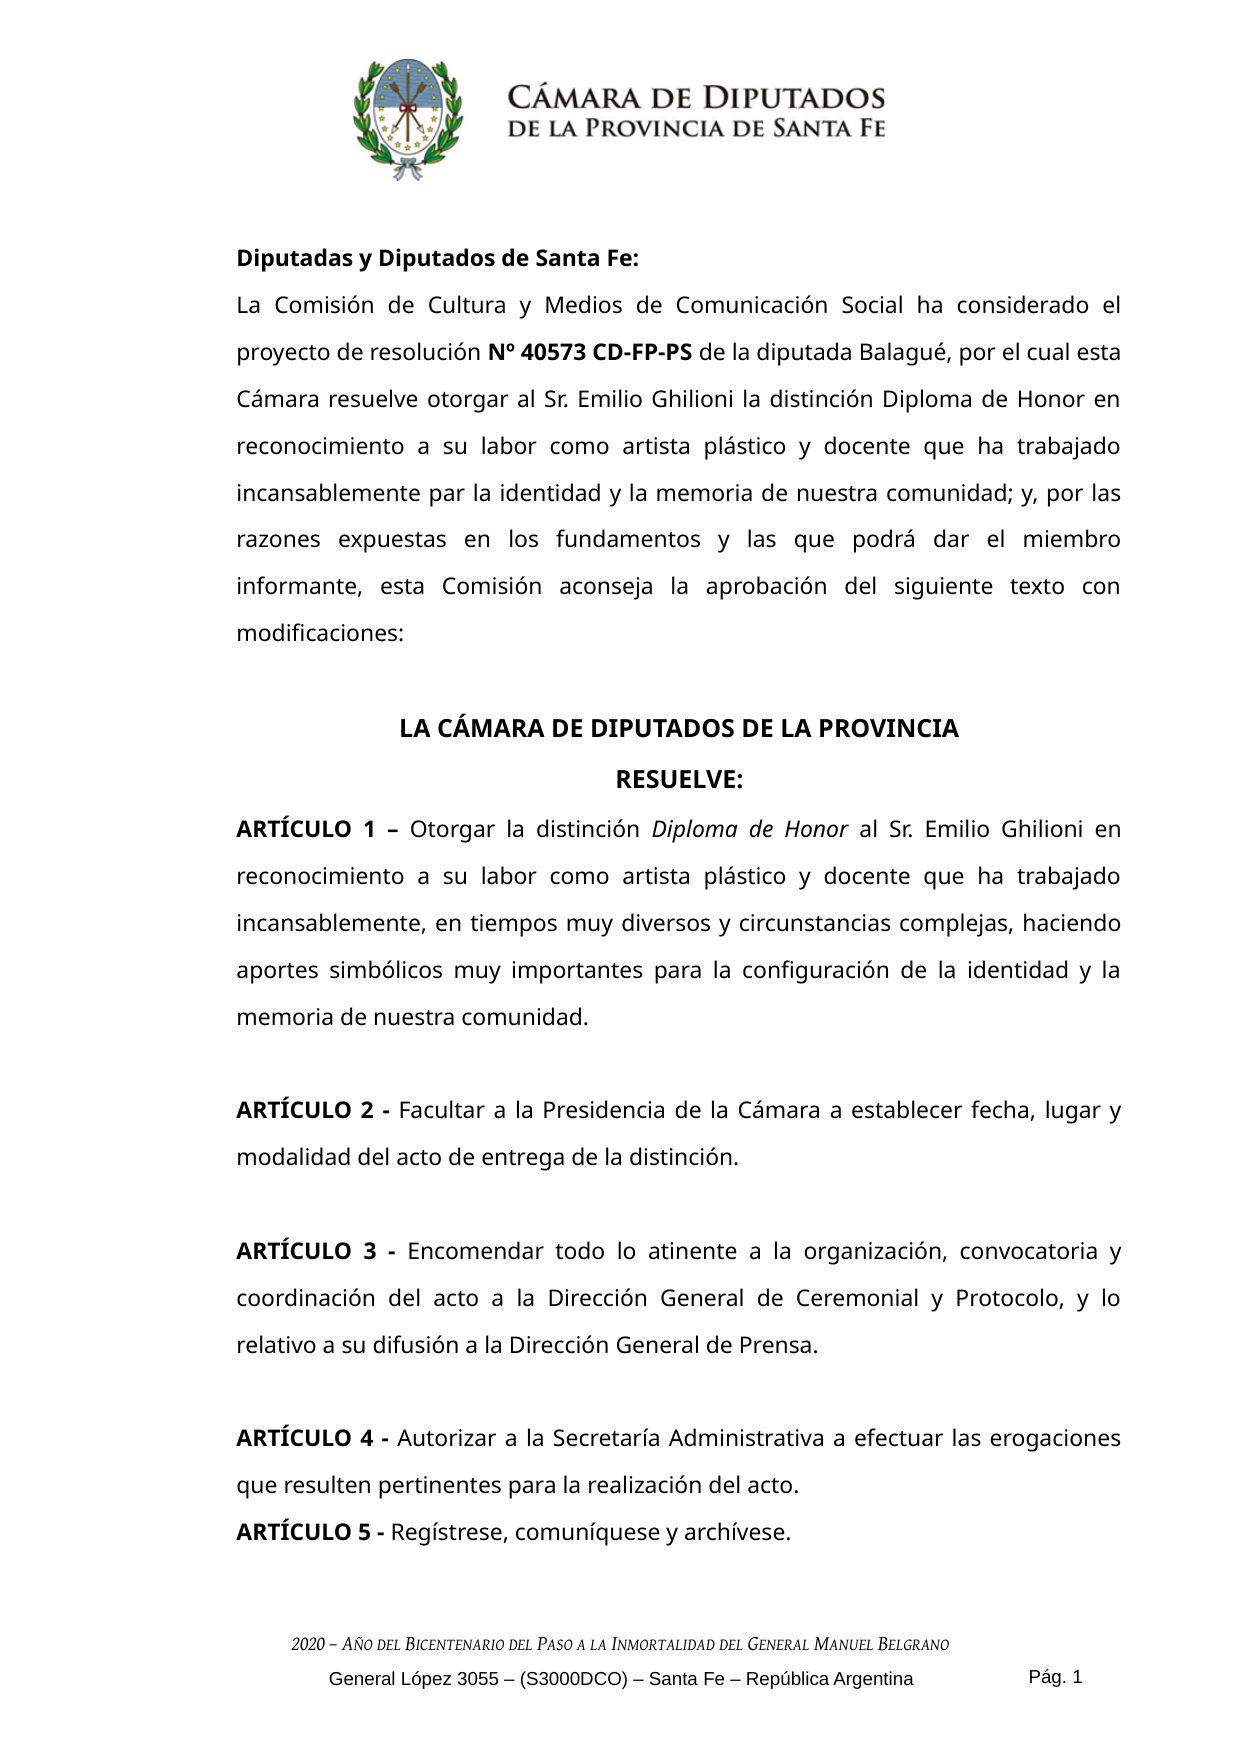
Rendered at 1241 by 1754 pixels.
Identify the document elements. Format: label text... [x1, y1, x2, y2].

text ARTÍCULO 2 - Facultar a la Presidencia de la Cámara a establecer fecha, lugar y modalidad del acto de entrega de la distinción. [236, 1094, 1122, 1172]
text ARTÍCULO 1 – Otorgar la distinción Diploma de Honor al Sr. Emilio Ghilioni en reconocimiento a su labor como artista plástico y docente que ha trabajado incansablemente, en tiempos muy diversos y circunstancias complejas, haciendo aportes simbólicos muy importantes para la configuración de la identidad y la memoria de nuestra comunidad. [236, 813, 1122, 1032]
text RESUELVE: [236, 762, 1122, 796]
text LA CÁMARA DE DIPUTADOS DE LA PROVINCIA [236, 711, 1122, 745]
text ARTÍCULO 3 - Encomendar todo lo atinente a la organización, convocatoria y coordinación del acto a la Dirección General de Ceremonial y Protocolo, y lo relativo a su difusión a la Dirección General de Prensa. [236, 1235, 1122, 1360]
text ARTÍCULO 5 - Regístrese, comuníquese y archívese. [236, 1516, 1122, 1547]
text La Comisión de Cultura y Medios de Comunicación Social ha considerado el proyecto de resolución Nº 40573 CD-FP-PS de la diputada Balagué, por el cual esta Cámara resuelve otorgar al Sr. Emilio Ghilioni la distinción Diploma de Honor en reconocimiento a su labor como artista plástico y docente que ha trabajado incansablemente par la identidad y la memoria de nuestra comunidad; y, por las razones expuestas en los fundamentos y las que podrá dar el miembro informante, esta Comisión aconseja la aprobación del siguiente texto con modificaciones: [236, 289, 1122, 648]
text Diputadas y Diputados de Santa Fe: [236, 242, 1122, 273]
text ARTÍCULO 4 - Autorizar a la Secretaría Administrativa a efectuar las erogaciones que resulten pertinentes para la realización del acto. [236, 1422, 1122, 1501]
